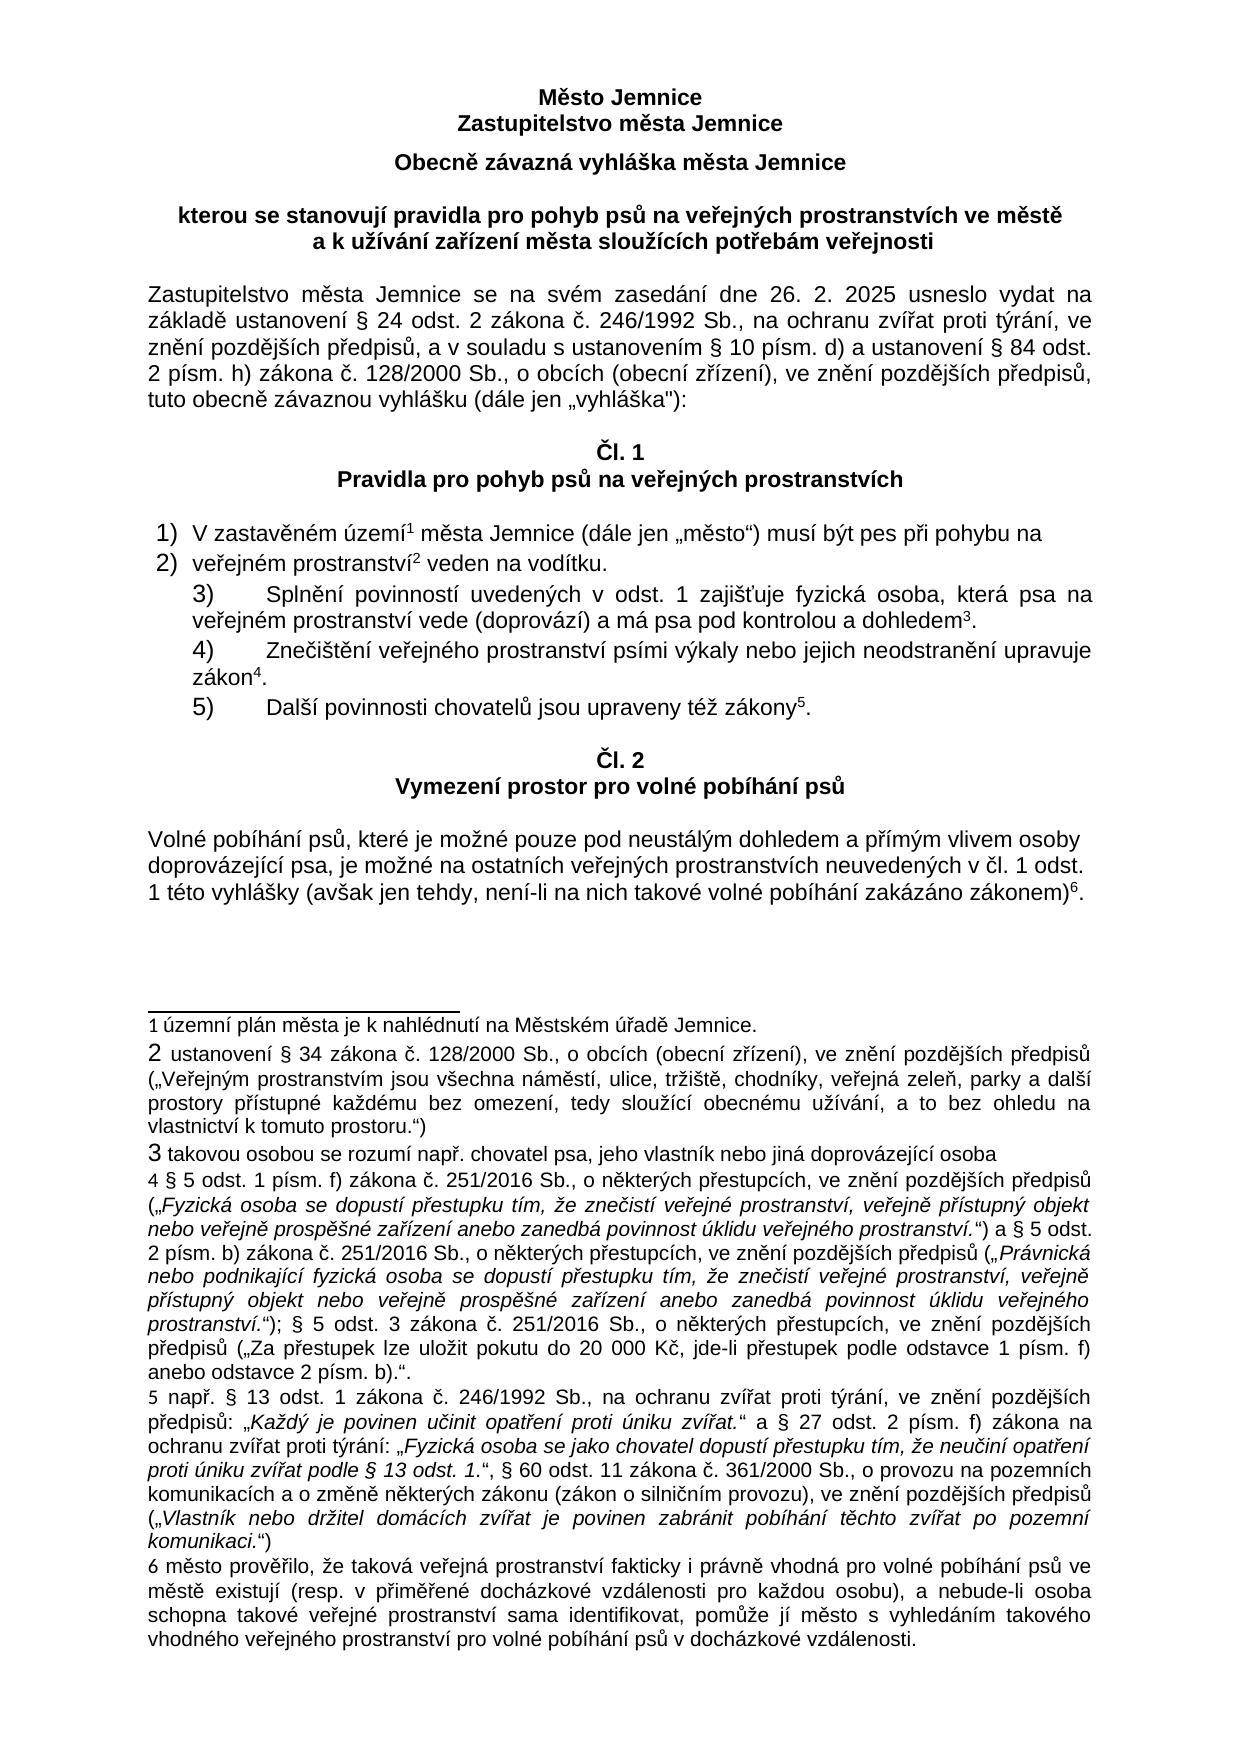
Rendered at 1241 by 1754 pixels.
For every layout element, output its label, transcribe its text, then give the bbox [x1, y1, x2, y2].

text Volné pobíhání psů, které je možné pouze pod neustálým dohledem a přímým vlivem osoby doprovázející psa, je možné na ostatních veřejných prostranstvích neuvedených v čl. 1 odst. 1 této vyhlášky (avšak jen tehdy, není-li na nich takové volné pobíhání zakázáno zákonem). [148, 826, 1093, 905]
text Město Jemnice Zastupitelstvo města Jemnice [148, 84, 1093, 137]
text Pravidla pro pohyb psů na veřejných prostranstvích [148, 466, 1093, 492]
list Další povinnosti chovatelů jsou upraveny též zákony. [192, 692, 1093, 721]
list např. § 13 odst. 1 zákona č. 246/1992 Sb., na ochranu zvířat proti týrání, ve znění pozdějších předpisů: „Každý je povinen učinit opatření proti úniku zvířat.“ a § 27 odst. 2 písm. f) zákona na ochranu zvířat proti týrání: „Fyzická osoba se jako chovatel dopustí přestupku tím, že neučiní opatření proti úniku zvířat podle § 13 odst. 1.“, § 60 odst. 11 zákona č. 361/2000 Sb., o provozu na pozemních komunikacích a o změně některých zákonu (zákon o silničním provozu), ve znění pozdějších předpisů („Vlastník nebo držitel domácích zvířat je povinen zabránit pobíhání těchto zvířat po pozemní komunikaci.“) [148, 1384, 1093, 1553]
list Splnění povinností uvedených v odst. 1 zajišťuje fyzická osoba, která psa na veřejném prostranství vede (doprovází) a má psa pod kontrolou a dohledem. [192, 579, 1093, 634]
text Vymezení prostor pro volné pobíhání psů [148, 773, 1093, 799]
text Obecně závazná vyhláška města Jemnice [148, 149, 1093, 202]
text Čl. 1 [148, 439, 1093, 466]
text kterou se stanovují pravidla pro pohyb psů na veřejných prostranstvích ve městě [148, 202, 1093, 228]
text Čl. 2 [148, 747, 1093, 773]
list územní plán města je k nahlédnutí na Městském úřadě Jemnice. [148, 1012, 1093, 1038]
list V zastavěném území města Jemnice (dále jen „město“) musí být pes při pohybu na [156, 518, 1093, 547]
list § 5 odst. 1 písm. f) zákona č. 251/2016 Sb., o některých přestupcích, ve znění pozdějších předpisů („Fyzická osoba se dopustí přestupku tím, že znečistí veřejné prostranství, veřejně přístupný objekt nebo veřejně prospěšné zařízení anebo zanedbá povinnost úklidu veřejného prostranství.“) a § 5 odst. 2 písm. b) zákona č. 251/2016 Sb., o některých přestupcích, ve znění pozdějších předpisů („Právnická nebo podnikající fyzická osoba se dopustí přestupku tím, že znečistí veřejné prostranství, veřejně přístupný objekt nebo veřejně prospěšné zařízení anebo zanedbá povinnost úklidu veřejného prostranství.“); § 5 odst. 3 zákona č. 251/2016 Sb., o některých přestupcích, ve znění pozdějších předpisů („Za přestupek lze uložit pokutu do 20 000 Kč, jde-li přestupek podle odstavce 1 písm. f) anebo odstavce 2 písm. b).“. [148, 1167, 1093, 1384]
list takovou osobou se rozumí např. chovatel psa, jeho vlastník nebo jiná doprovázející osoba [148, 1138, 1093, 1167]
list veřejném prostranství veden na vodítku. [156, 548, 1093, 577]
list ustanovení § 34 zákona č. 128/2000 Sb., o obcích (obecní zřízení), ve znění pozdějších předpisů („Veřejným prostranstvím jsou všechna náměstí, ulice, tržiště, chodníky, veřejná zeleň, parky a další prostory přístupné každému bez omezení, tedy sloužící obecnému užívání, a to bez ohledu na vlastnictví k tomuto prostoru.“) [148, 1038, 1093, 1138]
text Zastupitelstvo města Jemnice se na svém zasedání dne 26. 2. 2025 usneslo vydat na základě ustanovení § 24 odst. 2 zákona č. 246/1992 Sb., na ochranu zvířat proti týrání, ve znění pozdějších předpisů, a v souladu s ustanovením § 10 písm. d) a ustanovení § 84 odst. 2 písm. h) zákona č. 128/2000 Sb., o obcích (obecní zřízení), ve znění pozdějších předpisů, tuto obecně závaznou vyhlášku (dále jen „vyhláška"): [148, 281, 1093, 413]
text a k užívání zařízení města sloužících potřebám veřejnosti [148, 228, 1093, 255]
list Znečištění veřejného prostranství psími výkaly nebo jejich neodstranění upravuje zákon. [192, 635, 1093, 690]
text město prověřilo, že taková veřejná prostranství fakticky i právně vhodná pro volné pobíhání psů ve městě existují (resp. v přiměřené docházkové vzdálenosti pro každou osobu), a nebude-li osoba schopna takové veřejné prostranství sama identifikovat, pomůže jí město s vyhledáním takového vhodného veřejného prostranství pro volné pobíhání psů v docházkové vzdálenosti. [148, 1553, 1093, 1651]
